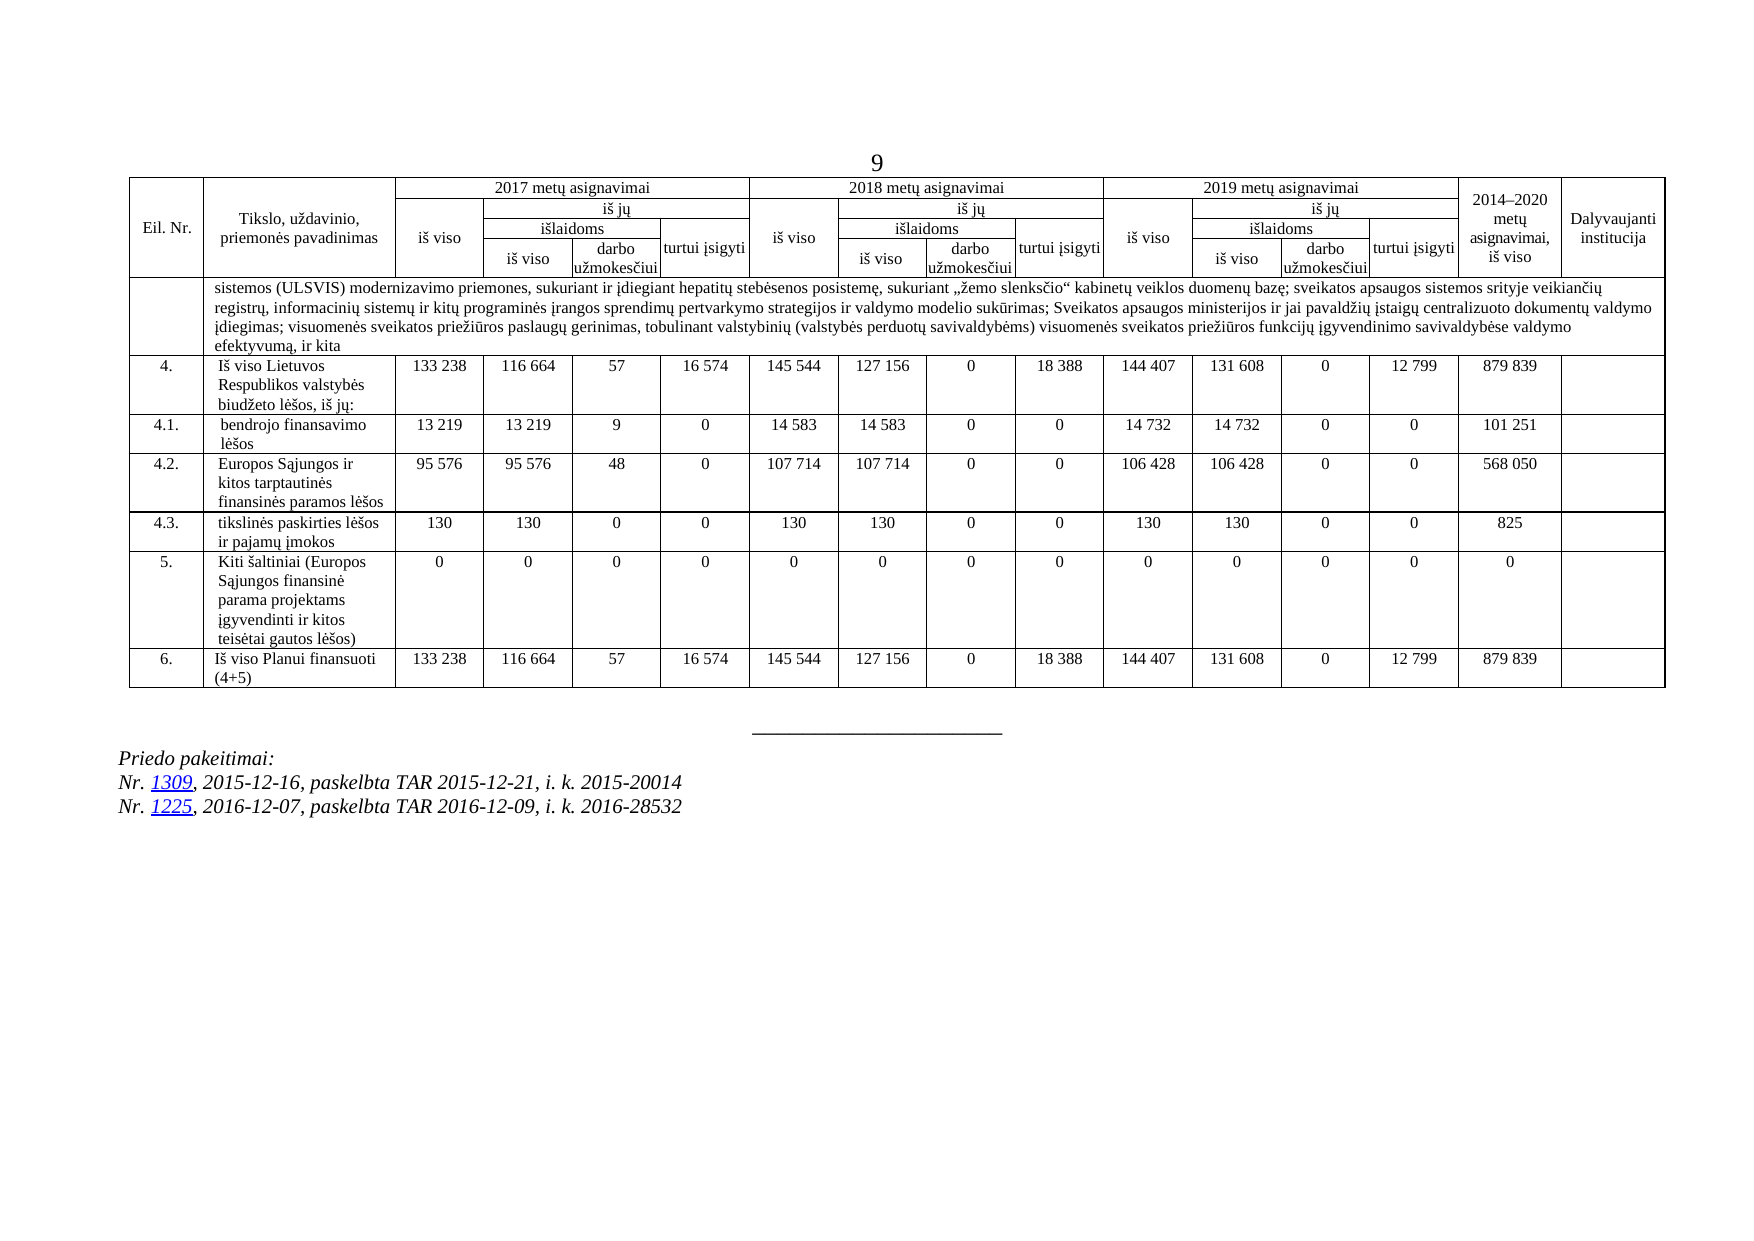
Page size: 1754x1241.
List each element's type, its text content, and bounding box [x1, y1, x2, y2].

table_cell [1562, 415, 1664, 453]
table_cell 0 [927, 356, 1015, 413]
table_cell 0 [1016, 415, 1103, 453]
table_cell 18 388 [1016, 649, 1103, 687]
table_cell 0 [1370, 415, 1458, 453]
table_cell 0 [1459, 552, 1561, 648]
table_cell 0 [1282, 356, 1369, 413]
table_cell 16 574 [661, 356, 749, 413]
table_cell 4. [130, 356, 203, 413]
table_cell [1666, 355, 1754, 413]
text Priedo pakeitimai: [118, 746, 1636, 769]
table_cell darbo užmokesčiui [1282, 239, 1369, 277]
table_cell 116 664 [484, 356, 572, 413]
table_cell 0 [396, 552, 483, 648]
table_cell [1666, 453, 1754, 511]
table_cell turtui įsigyti [1016, 219, 1103, 277]
table_cell 16 574 [661, 649, 749, 687]
table_cell 116 664 [484, 649, 572, 687]
table_cell 133 238 [396, 356, 483, 413]
table_cell 127 156 [839, 356, 926, 413]
table_cell 14 732 [1193, 415, 1281, 453]
table_header [1666, 177, 1754, 197]
table_cell sistemos (ULSVIS) modernizavimo priemones, sukuriant ir įdiegiant hepatitų stebėsenos posistemę, sukuriant „žemo slenksčio“ kabinetų veiklos duomenų bazę; sveikatos apsaugos sistemos srityje veikiančių registrų, informacinių sistemų ir kitų programinės įrangos sprendimų pertvarkymo strategijos ir valdymo modelio sukūrimas; Sveikatos apsaugos ministerijos ir jai pavaldžių įstaigų centralizuoto dokumentų valdymo įdiegimas; visuomenės sveikatos priežiūros paslaugų gerinimas, tobulinant valstybinių (valstybės perduotų savivaldybėms) visuomenės sveikatos priežiūros funkcijų įgyvendinimo savivaldybėse valdymo efektyvumą, ir kita [204, 278, 1664, 355]
table_cell 0 [927, 415, 1015, 453]
table_cell išlaidoms [839, 219, 1015, 238]
table_cell 0 [1282, 513, 1369, 551]
table_cell [1562, 513, 1664, 551]
table_cell [130, 278, 203, 355]
table_cell tikslinės paskirties lėšos ir pajamų įmokos [204, 513, 395, 551]
table_cell [1562, 552, 1664, 648]
table_cell 13 219 [396, 415, 483, 453]
table_cell 0 [927, 454, 1015, 511]
table_cell bendrojo finansavimo lėšos [204, 415, 395, 453]
table_cell 14 732 [1104, 415, 1192, 453]
table_cell 879 839 [1459, 356, 1561, 413]
table_cell 0 [927, 513, 1015, 551]
table_cell 145 544 [750, 649, 838, 687]
table_cell 130 [839, 513, 926, 551]
table_cell 131 608 [1193, 356, 1281, 413]
table_cell 0 [1370, 454, 1458, 511]
table_cell 825 [1459, 513, 1561, 551]
table_header 2018 metų asignavimai [750, 178, 1103, 197]
table_cell 0 [1282, 649, 1369, 687]
table_cell 130 [484, 513, 572, 551]
table_cell 144 407 [1104, 356, 1192, 413]
table_cell 0 [1016, 454, 1103, 511]
table_cell [1562, 649, 1664, 687]
table_cell iš viso [1104, 199, 1192, 277]
table_cell 0 [661, 415, 749, 453]
table_cell 130 [1193, 513, 1281, 551]
table_cell 0 [573, 552, 660, 648]
table_cell 57 [573, 356, 660, 413]
table_cell turtui įsigyti [661, 219, 749, 277]
table_cell darbo užmokesčiui [573, 239, 660, 277]
table_cell [1666, 511, 1754, 551]
table_cell 14 583 [750, 415, 838, 453]
table_cell Iš viso Planui finansuoti (4+5) [204, 649, 395, 687]
table_cell 0 [661, 513, 749, 551]
table_cell Iš viso Lietuvos Respublikos valstybės biudžeto lėšos, iš jų: [204, 356, 395, 413]
table_cell 6. [130, 649, 203, 687]
table_cell 0 [1282, 454, 1369, 511]
table_cell 107 714 [839, 454, 926, 511]
table_cell 95 576 [484, 454, 572, 511]
table_cell darbo užmokesčiui [927, 239, 1015, 277]
text Nr. 1225, 2016-12-07, paskelbta TAR 2016-12-09, i. k. 2016-28532 [118, 794, 1636, 818]
table_cell Europos Sąjungos ir kitos tarptautinės finansinės paramos lėšos [204, 454, 395, 511]
table_cell 48 [573, 454, 660, 511]
table_cell [1562, 454, 1664, 511]
table_cell 130 [1104, 513, 1192, 551]
table_cell 0 [839, 552, 926, 648]
table_cell 0 [661, 552, 749, 648]
table_cell 106 428 [1104, 454, 1192, 511]
table_cell 0 [661, 454, 749, 511]
table_cell iš viso [1193, 239, 1281, 277]
table_header Dalyvaujanti institucija [1562, 178, 1664, 277]
table_cell 130 [396, 513, 483, 551]
table_cell 9 [573, 415, 660, 453]
table_header Tikslo, uždavinio, priemonės pavadinimas [204, 178, 395, 277]
table_cell [1666, 198, 1754, 218]
table_cell 106 428 [1193, 454, 1281, 511]
table_cell iš jų [1193, 199, 1458, 218]
table_cell išlaidoms [1193, 219, 1369, 238]
table_cell 879 839 [1459, 649, 1561, 687]
table_cell [1562, 356, 1664, 413]
table_header 2014–2020 metų asignavimai, iš viso [1459, 178, 1561, 277]
table_cell iš viso [396, 199, 483, 277]
table_cell 131 608 [1193, 649, 1281, 687]
table_cell 4.1. [130, 415, 203, 453]
table_cell 0 [1282, 552, 1369, 648]
table_cell 107 714 [750, 454, 838, 511]
table_cell 568 050 [1459, 454, 1561, 511]
table_cell 101 251 [1459, 415, 1561, 453]
table_cell 12 799 [1370, 356, 1458, 413]
table_cell 127 156 [839, 649, 926, 687]
table_header 2017 metų asignavimai [396, 178, 749, 197]
table_cell 4.3. [130, 513, 203, 551]
table_cell [1666, 277, 1754, 355]
table_cell 95 576 [396, 454, 483, 511]
table_cell 0 [1016, 513, 1103, 551]
table_cell 12 799 [1370, 649, 1458, 687]
table_cell 0 [1193, 552, 1281, 648]
table_cell 130 [750, 513, 838, 551]
table_cell 133 238 [396, 649, 483, 687]
table_header Eil. Nr. [130, 178, 203, 277]
table_cell 5. [130, 552, 203, 648]
table_cell 13 219 [484, 415, 572, 453]
table_cell iš jų [839, 199, 1103, 218]
table_cell iš viso [750, 199, 838, 277]
table_cell iš viso [839, 239, 926, 277]
table_cell 0 [1282, 415, 1369, 453]
table_cell 0 [1370, 513, 1458, 551]
table_header 2019 metų asignavimai [1104, 178, 1458, 197]
table_cell [1666, 414, 1754, 453]
table_cell Kiti šaltiniai (Europos Sąjungos finansinė parama projektams įgyvendinti ir kitos teisėtai gautos lėšos) [204, 552, 395, 648]
table_cell iš viso [484, 239, 572, 277]
table_cell 14 583 [839, 415, 926, 453]
table_cell 0 [1370, 552, 1458, 648]
table_cell išlaidoms [484, 219, 660, 238]
text –––––––––––––––––––– [118, 717, 1636, 746]
table_cell 4.2. [130, 454, 203, 511]
table_cell 0 [1104, 552, 1192, 648]
table_cell 0 [1016, 552, 1103, 648]
text Nr. 1309, 2015-12-16, paskelbta TAR 2015-12-21, i. k. 2015-20014 [118, 769, 1636, 794]
table_cell 0 [573, 513, 660, 551]
table_cell 0 [484, 552, 572, 648]
table_cell 57 [573, 649, 660, 687]
table_cell [1666, 218, 1754, 238]
table_cell iš jų [484, 199, 749, 218]
table_cell 0 [927, 552, 1015, 648]
table_cell 0 [750, 552, 838, 648]
table_cell [1666, 238, 1754, 277]
table_cell [1666, 648, 1754, 687]
table_cell 145 544 [750, 356, 838, 413]
table_cell turtui įsigyti [1370, 219, 1458, 277]
table_cell [1666, 551, 1754, 648]
table_cell 144 407 [1104, 649, 1192, 687]
table_cell 18 388 [1016, 356, 1103, 413]
table_cell 0 [927, 649, 1015, 687]
